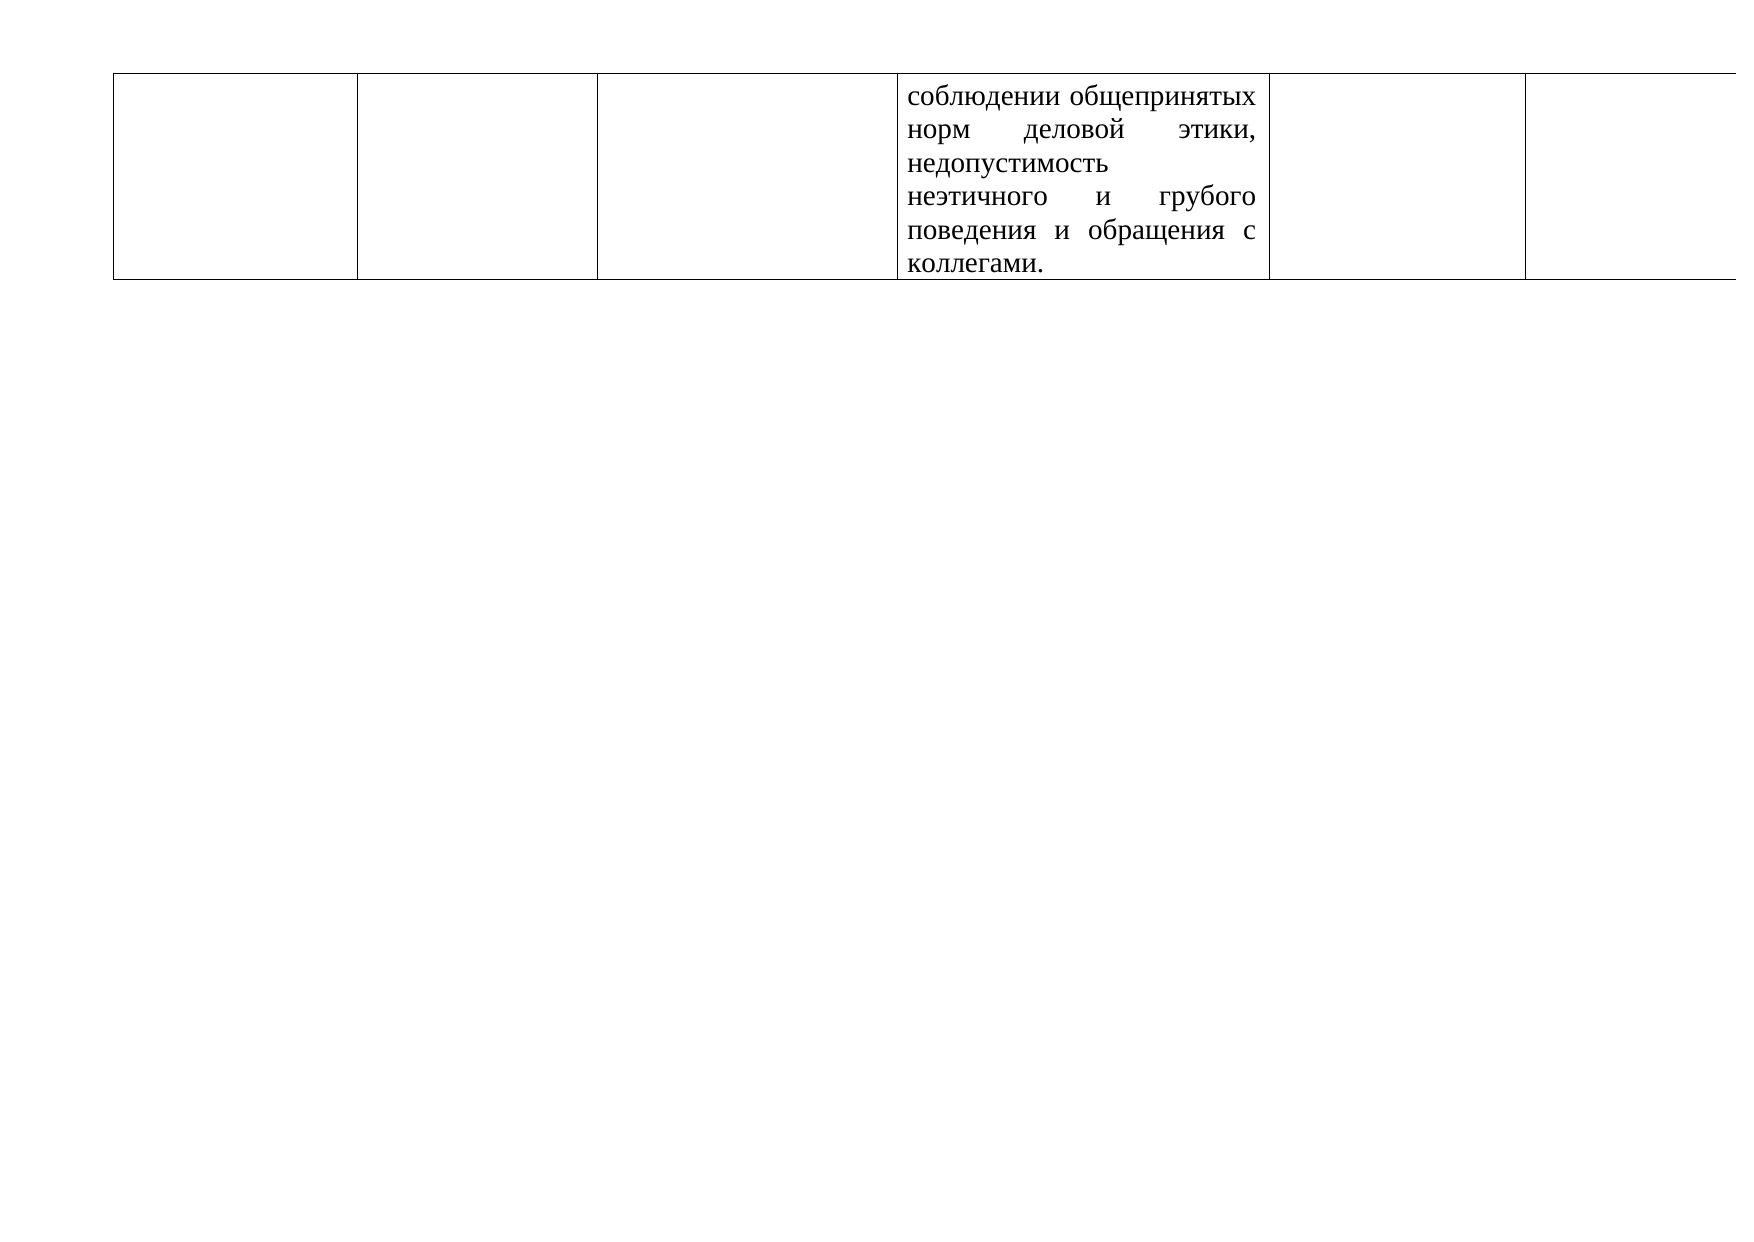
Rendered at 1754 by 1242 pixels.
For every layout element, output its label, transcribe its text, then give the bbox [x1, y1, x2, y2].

table_cell [1270, 74, 1525, 279]
table_cell [1526, 74, 1736, 279]
table_cell соблюдении общепринятых норм деловой этики, недопустимость неэтичного и грубого поведения и обращения с коллегами. [898, 74, 1269, 279]
table_cell [114, 74, 357, 279]
table_cell [358, 74, 597, 279]
table_cell [598, 74, 897, 279]
